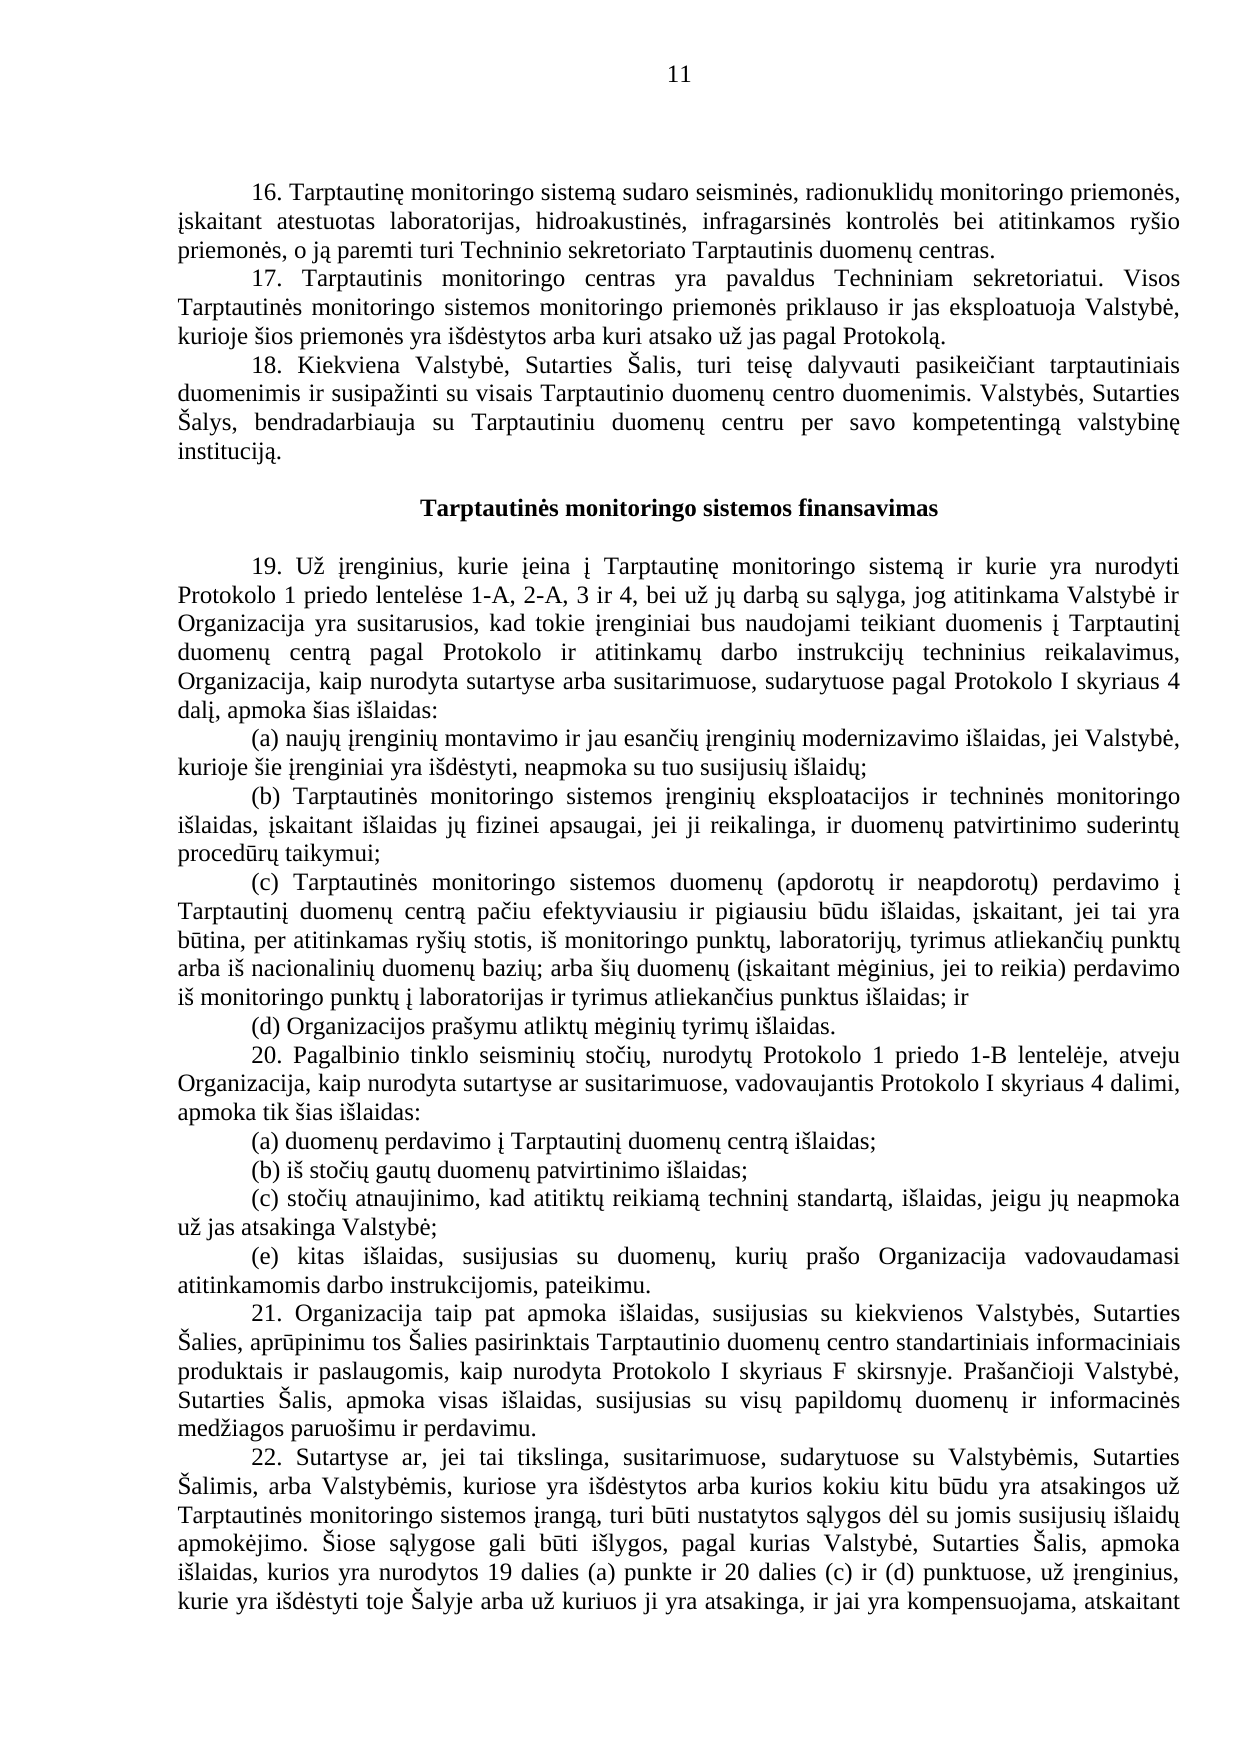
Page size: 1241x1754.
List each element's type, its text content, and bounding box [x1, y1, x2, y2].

text 18. Kiekviena Valstybė, Sutarties Šalis, turi teisę dalyvauti pasikeičiant tarptautiniais duomenimis ir susipažinti su visais Tarptautinio duomenų centro duomenimis. Valstybės, Sutarties Šalys, bendradarbiauja su Tarptautiniu duomenų centru per savo kompetentingą valstybinę instituciją. [177, 350, 1181, 465]
text (a) duomenų perdavimo į Tarptautinį duomenų centrą išlaidas; [177, 1126, 1181, 1155]
text (a) naujų įrenginių montavimo ir jau esančių įrenginių modernizavimo išlaidas, jei Valstybė, kurioje šie įrenginiai yra išdėstyti, neapmoka su tuo susijusių išlaidų; [177, 723, 1181, 781]
text 19. Už įrenginius, kurie įeina į Tarptautinę monitoringo sistemą ir kurie yra nurodyti Protokolo 1 priedo lentelėse 1-A, 2-A, 3 ir 4, bei už jų darbą su sąlyga, jog atitinkama Valstybė ir Organizacija yra susitarusios, kad tokie įrenginiai bus naudojami teikiant duomenis į Tarptautinį duomenų centrą pagal Protokolo ir atitinkamų darbo instrukcijų techninius reikalavimus, Organizacija, kaip nurodyta sutartyse arba susitarimuose, sudarytuose pagal Protokolo I skyriaus 4 dalį, apmoka šias išlaidas: [177, 551, 1181, 723]
text (b) Tarptautinės monitoringo sistemos įrenginių eksploatacijos ir techninės monitoringo išlaidas, įskaitant išlaidas jų fizinei apsaugai, jei ji reikalinga, ir duomenų patvirtinimo suderintų procedūrų taikymui; [177, 781, 1181, 867]
text 20. Pagalbinio tinklo seisminių stočių, nurodytų Protokolo 1 priedo 1-B lentelėje, atveju Organizacija, kaip nurodyta sutartyse ar susitarimuose, vadovaujantis Protokolo I skyriaus 4 dalimi, apmoka tik šias išlaidas: [177, 1040, 1181, 1126]
text 16. Tarptautinę monitoringo sistemą sudaro seisminės, radionuklidų monitoringo priemonės, įskaitant atestuotas laboratorijas, hidroakustinės, infragarsinės kontrolės bei atitinkamos ryšio priemonės, o ją paremti turi Techninio sekretoriato Tarptautinis duomenų centras. [177, 177, 1181, 263]
text 22. Sutartyse ar, jei tai tikslinga, susitarimuose, sudarytuose su Valstybėmis, Sutarties Šalimis, arba Valstybėmis, kuriose yra išdėstytos arba kurios kokiu kitu būdu yra atsakingos už Tarptautinės monitoringo sistemos įrangą, turi būti nustatytos sąlygos dėl su jomis susijusių išlaidų apmokėjimo. Šiose sąlygose gali būti išlygos, pagal kurias Valstybė, Sutarties Šalis, apmoka išlaidas, kurios yra nurodytos 19 dalies (a) punkte ir 20 dalies (c) ir (d) punktuose, už įrenginius, kurie yra išdėstyti toje Šalyje arba už kuriuos ji yra atsakinga, ir jai yra kompensuojama, atskaitant [177, 1442, 1181, 1615]
text 21. Organizacija taip pat apmoka išlaidas, susijusias su kiekvienos Valstybės, Sutarties Šalies, aprūpinimu tos Šalies pasirinktais Tarptautinio duomenų centro standartiniais informaciniais produktais ir paslaugomis, kaip nurodyta Protokolo I skyriaus F skirsnyje. Prašančioji Valstybė, Sutarties Šalis, apmoka visas išlaidas, susijusias su visų papildomų duomenų ir informacinės medžiagos paruošimu ir perdavimu. [177, 1298, 1181, 1442]
text (c) Tarptautinės monitoringo sistemos duomenų (apdorotų ir neapdorotų) perdavimo į Tarptautinį duomenų centrą pačiu efektyviausiu ir pigiausiu būdu išlaidas, įskaitant, jei tai yra būtina, per atitinkamas ryšių stotis, iš monitoringo punktų, laboratorijų, tyrimus atliekančių punktų arba iš nacionalinių duomenų bazių; arba šių duomenų (įskaitant mėginius, jei to reikia) perdavimo iš monitoringo punktų į laboratorijas ir tyrimus atliekančius punktus išlaidas; ir [177, 867, 1181, 1011]
text (c) stočių atnaujinimo, kad atitiktų reikiamą techninį standartą, išlaidas, jeigu jų neapmoka už jas atsakinga Valstybė; [177, 1183, 1181, 1241]
text (b) iš stočių gautų duomenų patvirtinimo išlaidas; [177, 1155, 1181, 1183]
text (d) Organizacijos prašymu atliktų mėginių tyrimų išlaidas. [177, 1011, 1181, 1040]
text Tarptautinės monitoringo sistemos finansavimas [177, 493, 1181, 522]
text 17. Tarptautinis monitoringo centras yra pavaldus Techniniam sekretoriatui. Visos Tarptautinės monitoringo sistemos monitoringo priemonės priklauso ir jas eksploatuoja Valstybė, kurioje šios priemonės yra išdėstytos arba kuri atsako už jas pagal Protokolą. [177, 263, 1181, 350]
text (e) kitas išlaidas, susijusias su duomenų, kurių prašo Organizacija vadovaudamasi atitinkamomis darbo instrukcijomis, pateikimu. [177, 1241, 1181, 1298]
